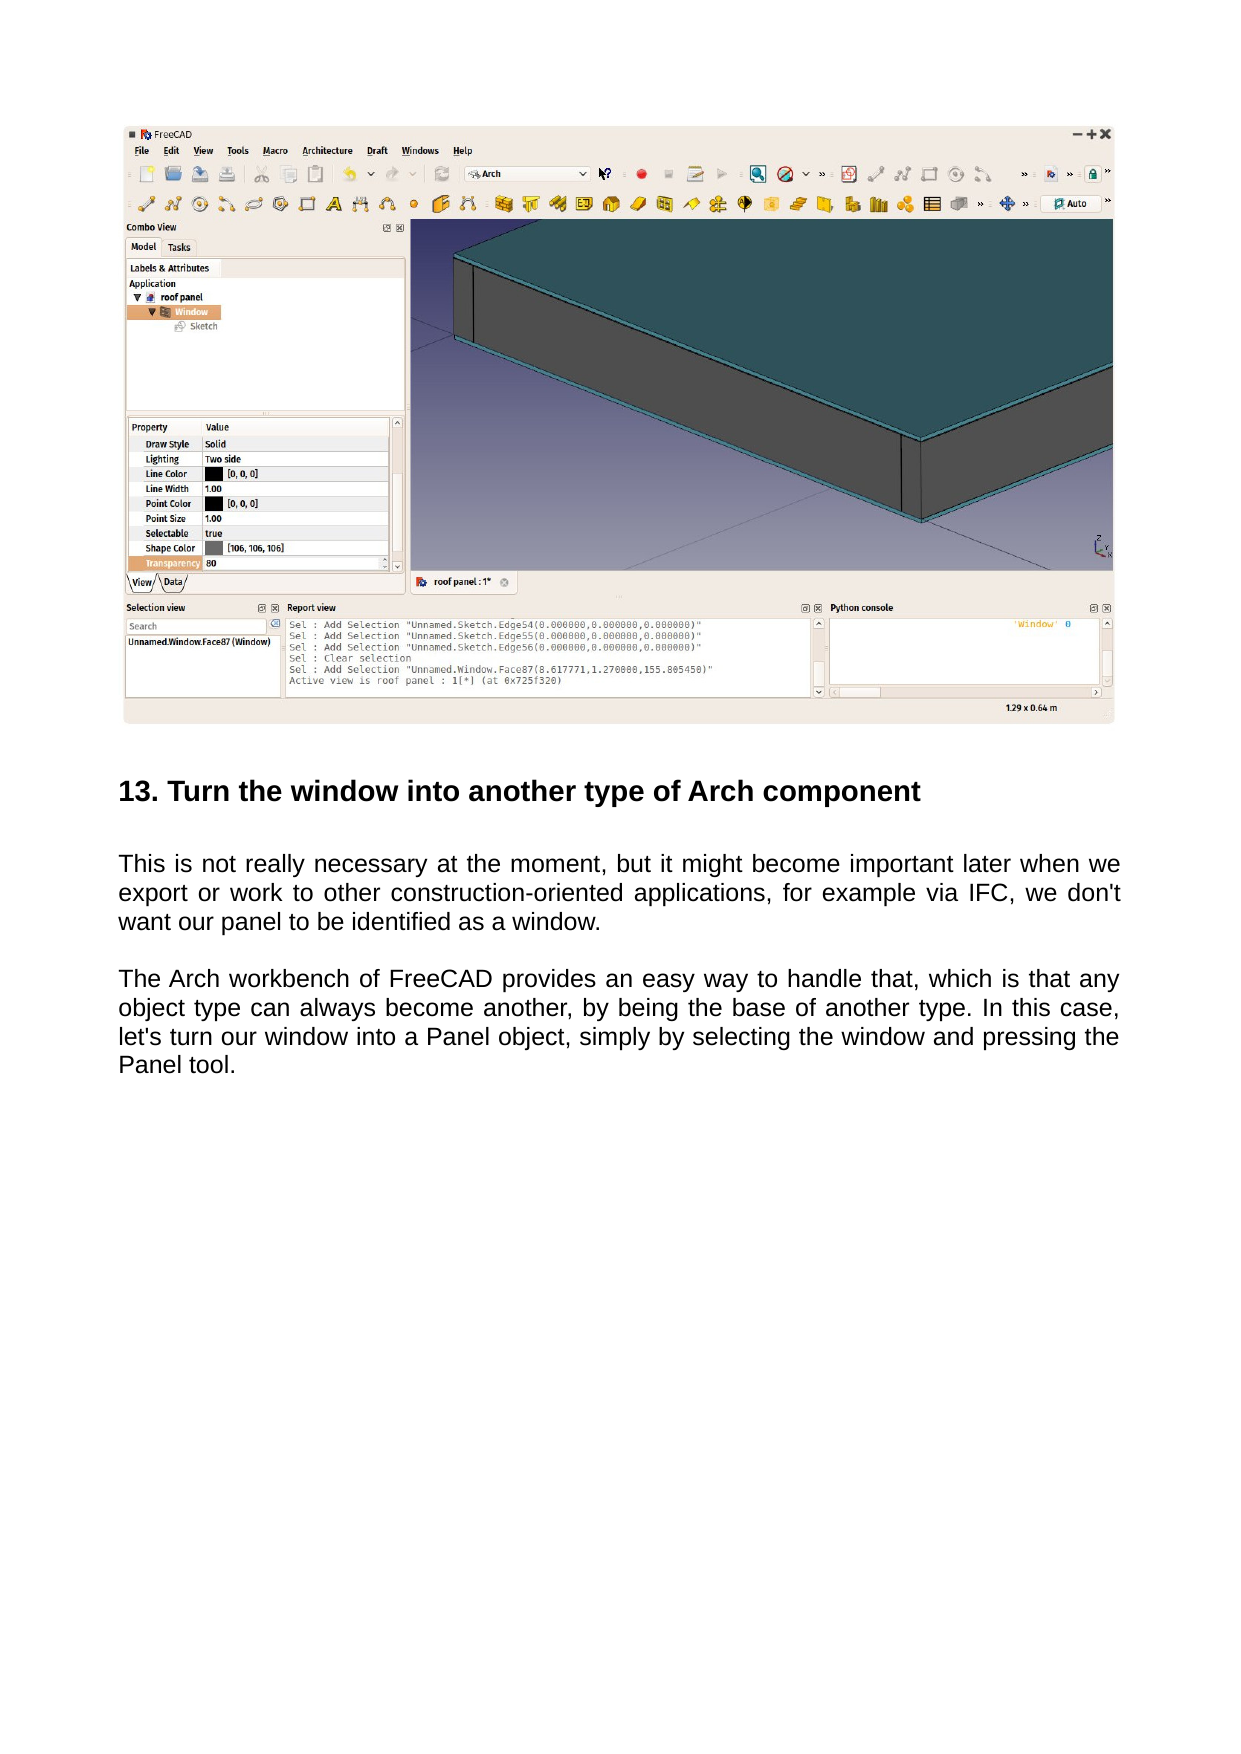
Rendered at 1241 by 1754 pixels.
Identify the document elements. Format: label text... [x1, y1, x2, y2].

text This is not really necessary at the moment, but it might become important later when we export or work to other construction-oriented applications, for example via IFC, we don't want our panel to be identified as a window. [118, 849, 1122, 935]
text The Arch workbench of FreeCAD provides an easy way to handle that, which is that any object type can always become another, by being the base of another type. In this case, let's turn our window into a Panel object, simply by selecting the window and pressing the Panel tool. [118, 964, 1122, 1079]
subtitle 13. Turn the window into another type of Arch component [118, 774, 1122, 808]
picture [118, 118, 1123, 731]
